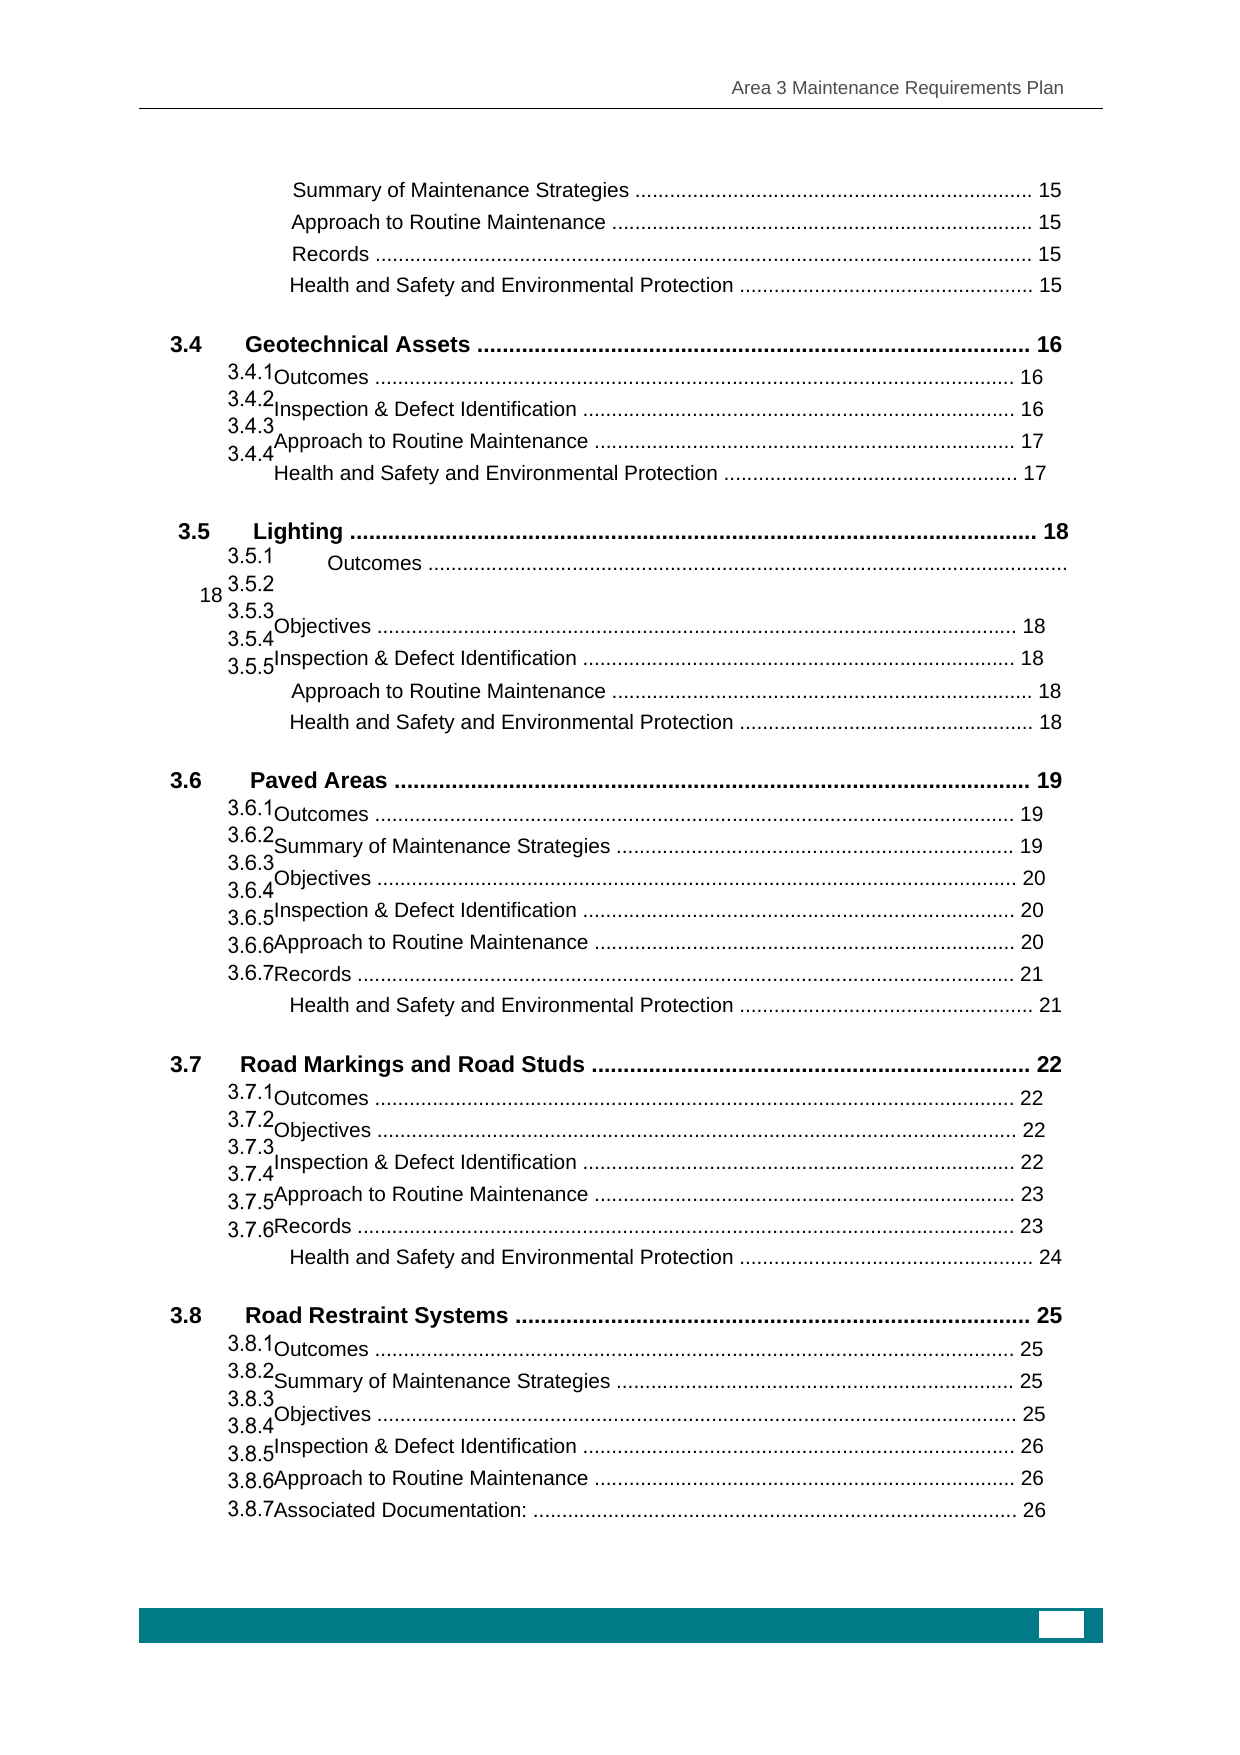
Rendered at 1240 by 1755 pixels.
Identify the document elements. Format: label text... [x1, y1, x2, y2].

text Summary of Maintenance Strategies ..................................................................... 19 [171, 831, 1068, 859]
text Health and Safety and Environmental Protection ................................................... 24 [171, 1242, 1068, 1270]
text Inspection & Defect Identification ........................................................................... 26 [171, 1431, 1068, 1459]
text Records .................................................................................................................. 21 [171, 959, 1068, 987]
subtitle 3.4 Geotechnical Assets ....................................................................................... 16 [170, 330, 1068, 358]
text Approach to Routine Maintenance ......................................................................... 18 [171, 676, 1068, 704]
text Approach to Routine Maintenance ......................................................................... 26 [171, 1463, 1068, 1491]
text Approach to Routine Maintenance ......................................................................... 23 [171, 1179, 1068, 1207]
text Approach to Routine Maintenance ......................................................................... 20 [171, 927, 1068, 955]
text Health and Safety and Environmental Protection ................................................... 15 [171, 271, 1068, 298]
text Outcomes ............................................................................................................... 16 [171, 362, 1068, 391]
text Records .................................................................................................................. 23 [171, 1211, 1068, 1239]
text Objectives ............................................................................................................... 18 [171, 611, 1068, 639]
subtitle 3.8 Road Restraint Systems ................................................................................. 25 [170, 1302, 1068, 1330]
text Outcomes ............................................................................................................... 22 [171, 1083, 1068, 1111]
text Inspection & Defect Identification ........................................................................... 20 [171, 895, 1068, 923]
text Inspection & Defect Identification ........................................................................... 22 [171, 1147, 1068, 1175]
text Objectives ............................................................................................................... 22 [171, 1115, 1068, 1143]
text Approach to Routine Maintenance ......................................................................... 17 [171, 427, 1068, 455]
text Inspection & Defect Identification ........................................................................... 16 [171, 394, 1068, 423]
text Outcomes ............................................................................................................... 25 [171, 1334, 1068, 1362]
text 3.5 Lighting ............................................................................................................ 18 Outcomes ............................................................................................................... 18 [171, 517, 1069, 608]
text Health and Safety and Environmental Protection ................................................... 21 [171, 991, 1068, 1018]
text Health and Safety and Environmental Protection ................................................... 17 [171, 458, 1068, 486]
text Outcomes ............................................................................................................... 19 [171, 799, 1068, 827]
text Approach to Routine Maintenance ......................................................................... 15 [171, 207, 1068, 235]
text Health and Safety and Environmental Protection ................................................... 18 [171, 707, 1068, 735]
text Records .................................................................................................................. 15 [171, 239, 1068, 267]
text Summary of Maintenance Strategies ..................................................................... 15 [171, 175, 1068, 203]
text Objectives ............................................................................................................... 20 [171, 863, 1068, 891]
subtitle 3.6 Paved Areas .................................................................................................... 19 [170, 766, 1068, 794]
text Inspection & Defect Identification ........................................................................... 18 [171, 643, 1068, 672]
subtitle 3.7 Road Markings and Road Studs ..................................................................... 22 [170, 1050, 1068, 1078]
text Summary of Maintenance Strategies ..................................................................... 25 [171, 1366, 1068, 1394]
text Associated Documentation: .................................................................................... 26 [171, 1495, 1068, 1523]
text Objectives ............................................................................................................... 25 [171, 1399, 1068, 1427]
